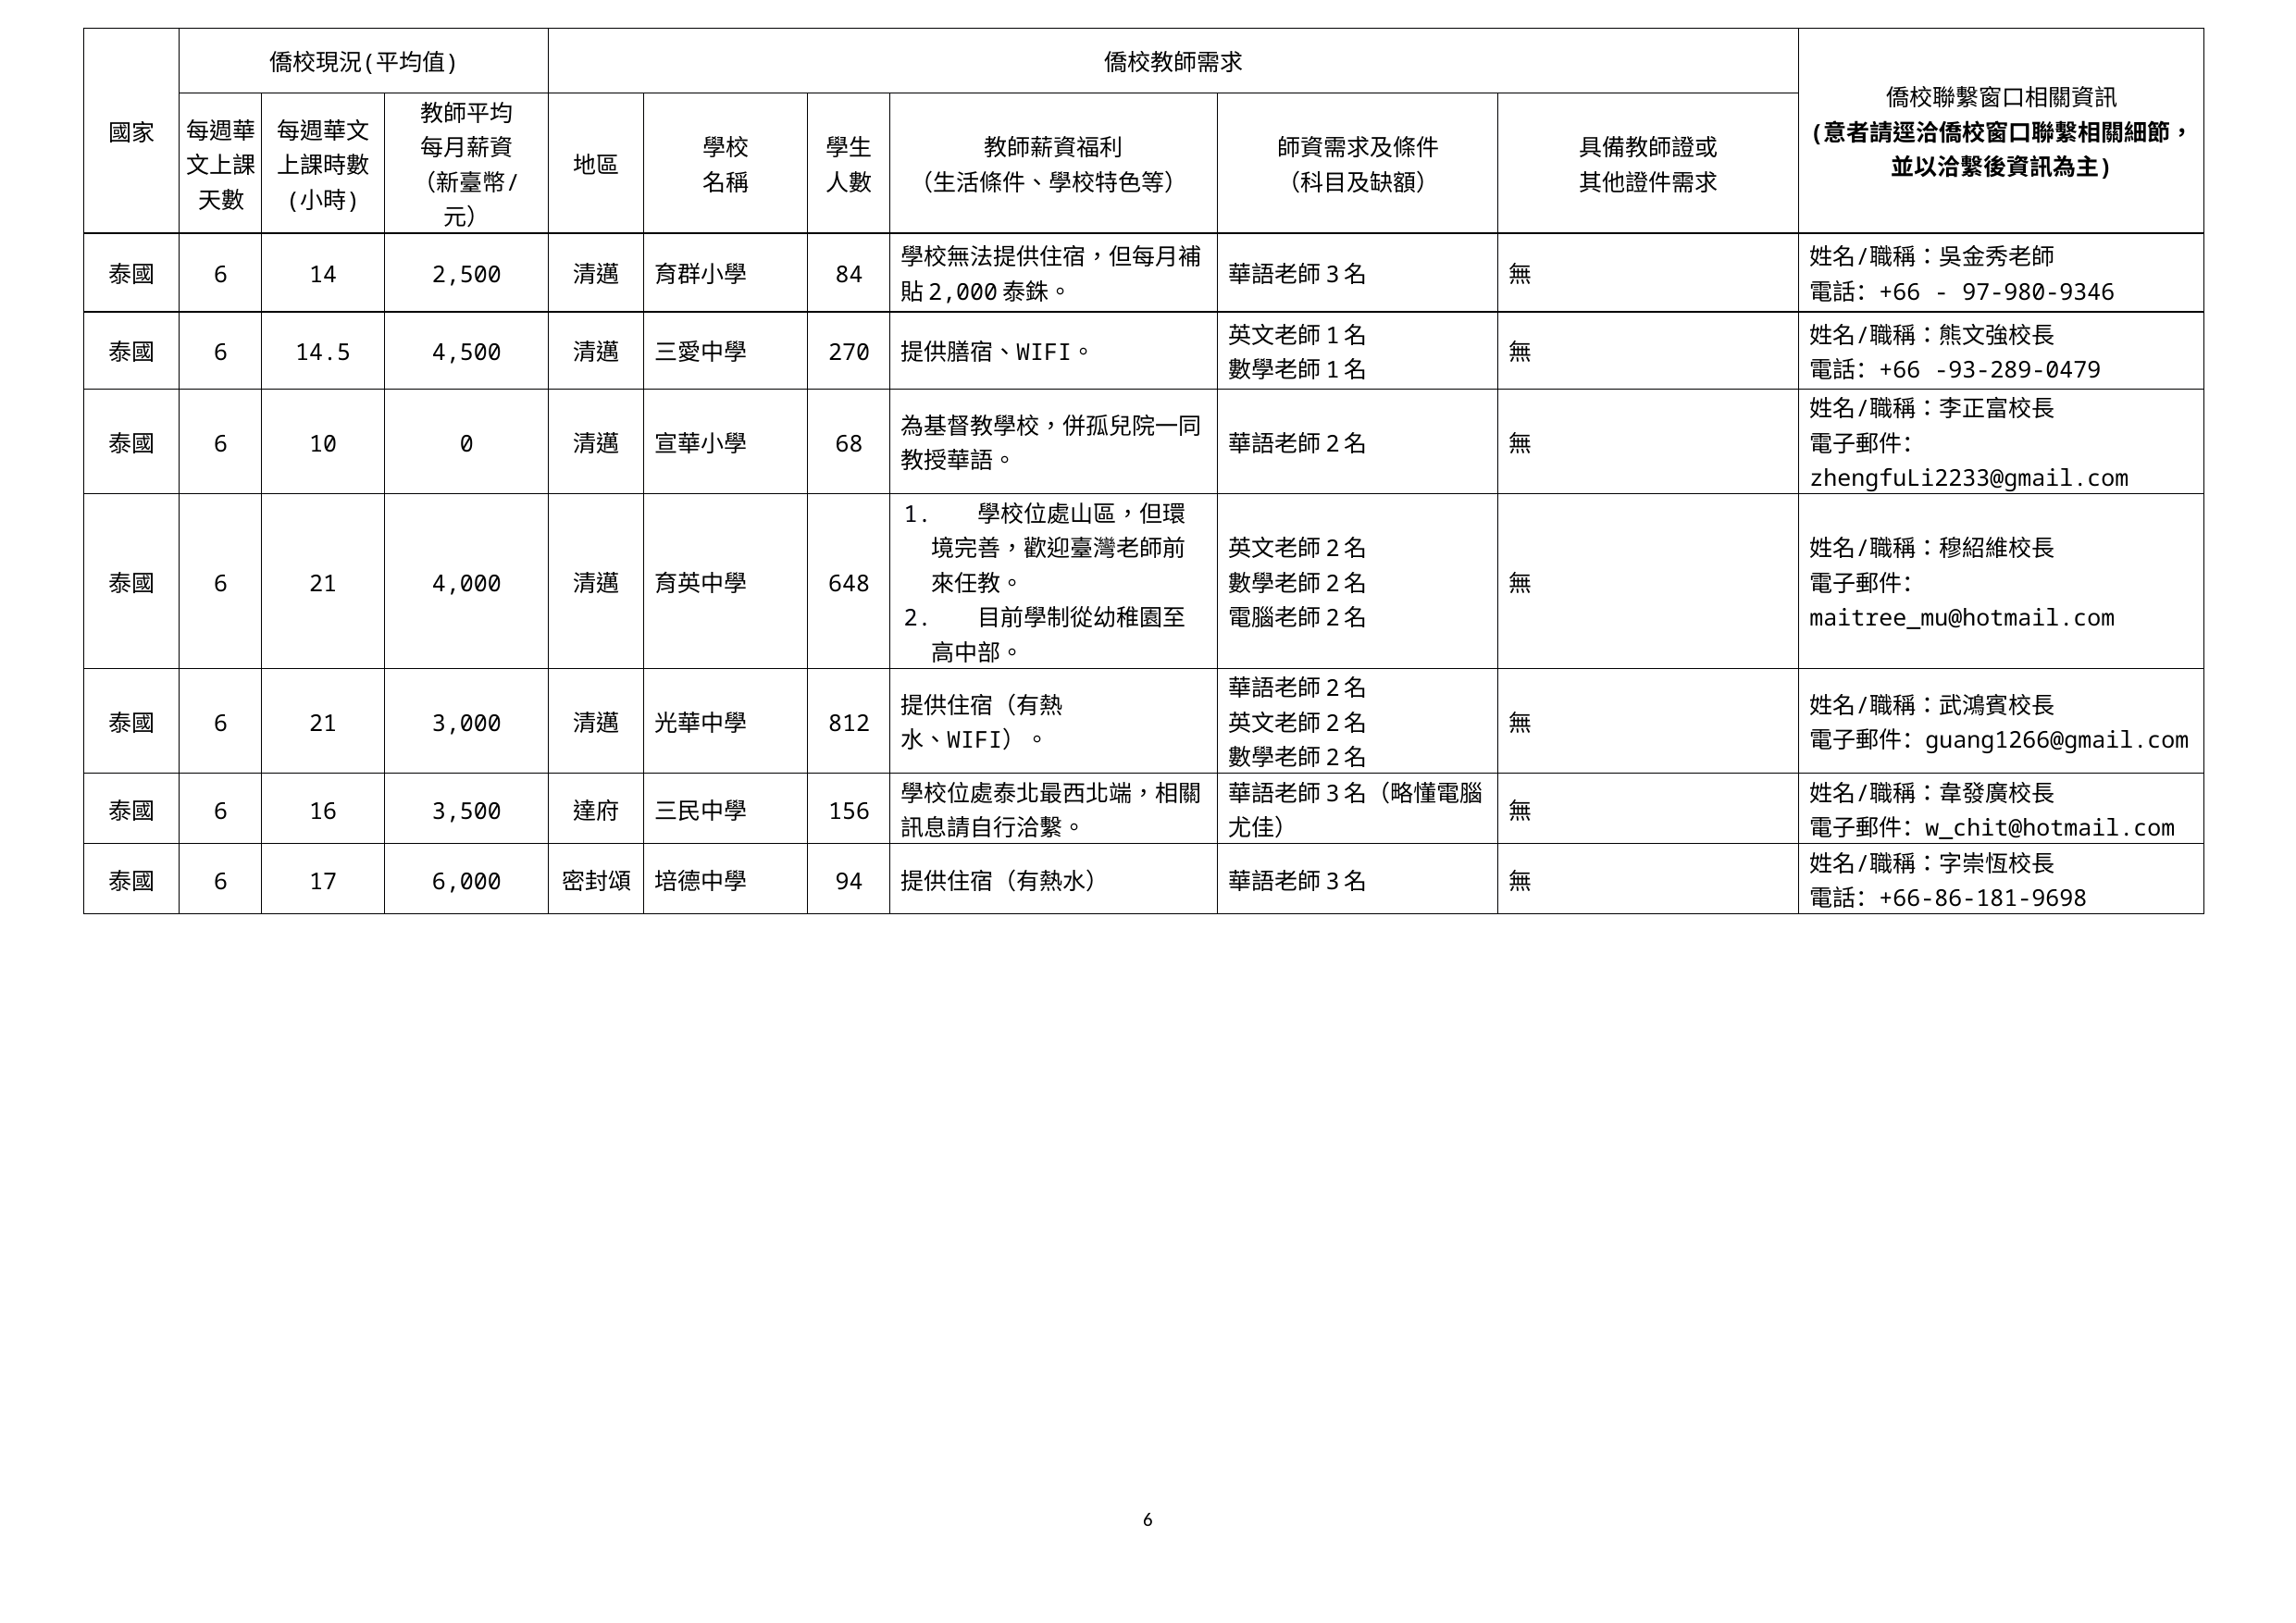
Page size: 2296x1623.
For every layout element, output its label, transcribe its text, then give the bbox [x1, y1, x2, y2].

table_cell 270 [808, 313, 889, 388]
table_cell 6 [180, 494, 261, 668]
table_cell 教師平均 每月薪資 （新臺幣/元） [385, 93, 548, 232]
table_cell 0 [385, 390, 548, 493]
table_cell 華語老師3名 [1218, 234, 1497, 311]
table_cell 清邁 [549, 390, 643, 493]
table_cell 姓名/職稱：韋發廣校長 電子郵件：w_chit@hotmail.com [1799, 774, 2203, 843]
table_cell 宣華小學 [644, 390, 807, 493]
table_cell 無 [1498, 774, 1798, 843]
table_cell 密封頌 [549, 844, 643, 913]
table_cell 6,000 [385, 844, 548, 913]
table_cell 姓名/職稱：李正富校長 電子郵件：zhengfuLi2233@gmail.com [1799, 390, 2203, 493]
table_cell 育群小學 [644, 234, 807, 311]
table_cell 每週華文上課天數 [180, 93, 261, 232]
table_header 僑校聯繫窗口相關資訊 (意者請逕洽僑校窗口聯繫相關細節，並以洽繫後資訊為主) [1799, 29, 2203, 232]
table_cell 提供住宿（有熱水、WIFI）。 [890, 669, 1217, 773]
table_cell 泰國 [84, 774, 179, 843]
table_cell 3,000 [385, 669, 548, 773]
table_cell 為基督教學校，併孤兒院一同教授華語。 [890, 390, 1217, 493]
table_cell 三愛中學 [644, 313, 807, 388]
table_cell 泰國 [84, 844, 179, 913]
table_cell 學校位處山區，但環境完善，歡迎臺灣老師前來任教。 目前學制從幼稚園至高中部。 [890, 494, 1217, 668]
table_cell 21 [262, 494, 384, 668]
table_cell 94 [808, 844, 889, 913]
table_cell 6 [180, 669, 261, 773]
table_cell 10 [262, 390, 384, 493]
table_cell 無 [1498, 844, 1798, 913]
table_cell 教師薪資福利 （生活條件、學校特色等） [890, 93, 1217, 232]
table_cell 16 [262, 774, 384, 843]
table_cell 6 [180, 844, 261, 913]
table_cell 學生 人數 [808, 93, 889, 232]
table_cell 培德中學 [644, 844, 807, 913]
table_cell 達府 [549, 774, 643, 843]
table_cell 提供膳宿、WIFI。 [890, 313, 1217, 388]
table_header 國家 [84, 29, 179, 232]
table_cell 156 [808, 774, 889, 843]
table_cell 2,500 [385, 234, 548, 311]
table_cell 清邁 [549, 669, 643, 773]
table_cell 68 [808, 390, 889, 493]
table_cell 學校 名稱 [644, 93, 807, 232]
table_cell 育英中學 [644, 494, 807, 668]
table_cell 泰國 [84, 669, 179, 773]
table_header 僑校教師需求 [549, 29, 1798, 93]
table_cell 84 [808, 234, 889, 311]
table_cell 17 [262, 844, 384, 913]
table_cell 4,500 [385, 313, 548, 388]
table_cell 清邁 [549, 313, 643, 388]
table_cell 清邁 [549, 234, 643, 311]
table_cell 姓名/職稱：字崇恆校長 電話：+66-86-181-9698 [1799, 844, 2203, 913]
table_cell 648 [808, 494, 889, 668]
table_cell 英文老師1名 數學老師1名 [1218, 313, 1497, 388]
table_cell 4,000 [385, 494, 548, 668]
table_cell 3,500 [385, 774, 548, 843]
table_cell 14.5 [262, 313, 384, 388]
table_cell 華語老師2名 英文老師2名 數學老師2名 [1218, 669, 1497, 773]
table_cell 三民中學 [644, 774, 807, 843]
table_cell 姓名/職稱：武鴻賓校長 電子郵件：guang1266@gmail.com [1799, 669, 2203, 773]
table_cell 地區 [549, 93, 643, 232]
table_cell 每週華文 上課時數 (小時) [262, 93, 384, 232]
table_cell 6 [180, 234, 261, 311]
table_cell 21 [262, 669, 384, 773]
table_cell 姓名/職稱：熊文強校長 電話：+66 -93-289-0479 [1799, 313, 2203, 388]
table_cell 師資需求及條件 （科目及缺額） [1218, 93, 1497, 232]
table_cell 泰國 [84, 234, 179, 311]
table_cell 提供住宿（有熱水） [890, 844, 1217, 913]
table_cell 無 [1498, 234, 1798, 311]
table_cell 學校無法提供住宿，但每月補貼2,000泰銖。 [890, 234, 1217, 311]
table_cell 泰國 [84, 494, 179, 668]
table_cell 清邁 [549, 494, 643, 668]
table_cell 華語老師3名（略懂電腦尤佳） [1218, 774, 1497, 843]
table_cell 812 [808, 669, 889, 773]
table_cell 無 [1498, 669, 1798, 773]
table_cell 6 [180, 313, 261, 388]
table_cell 無 [1498, 313, 1798, 388]
table_cell 學校位處泰北最西北端，相關訊息請自行洽繫。 [890, 774, 1217, 843]
table_cell 華語老師2名 [1218, 390, 1497, 493]
table_cell 6 [180, 774, 261, 843]
table_cell 泰國 [84, 313, 179, 388]
table_header 僑校現況(平均值) [180, 29, 548, 93]
table_cell 光華中學 [644, 669, 807, 773]
table_cell 姓名/職稱：吳金秀老師 電話：+66 - 97-980-9346 [1799, 234, 2203, 311]
table_cell 泰國 [84, 390, 179, 493]
table_cell 6 [180, 390, 261, 493]
table_cell 英文老師2名 數學老師2名 電腦老師2名 [1218, 494, 1497, 668]
table_cell 14 [262, 234, 384, 311]
table_cell 姓名/職稱：穆紹維校長 電子郵件：maitree_mu@hotmail.com [1799, 494, 2203, 668]
table_cell 華語老師3名 [1218, 844, 1497, 913]
table_cell 無 [1498, 390, 1798, 493]
table_cell 無 [1498, 494, 1798, 668]
table_cell 具備教師證或 其他證件需求 [1498, 93, 1798, 232]
